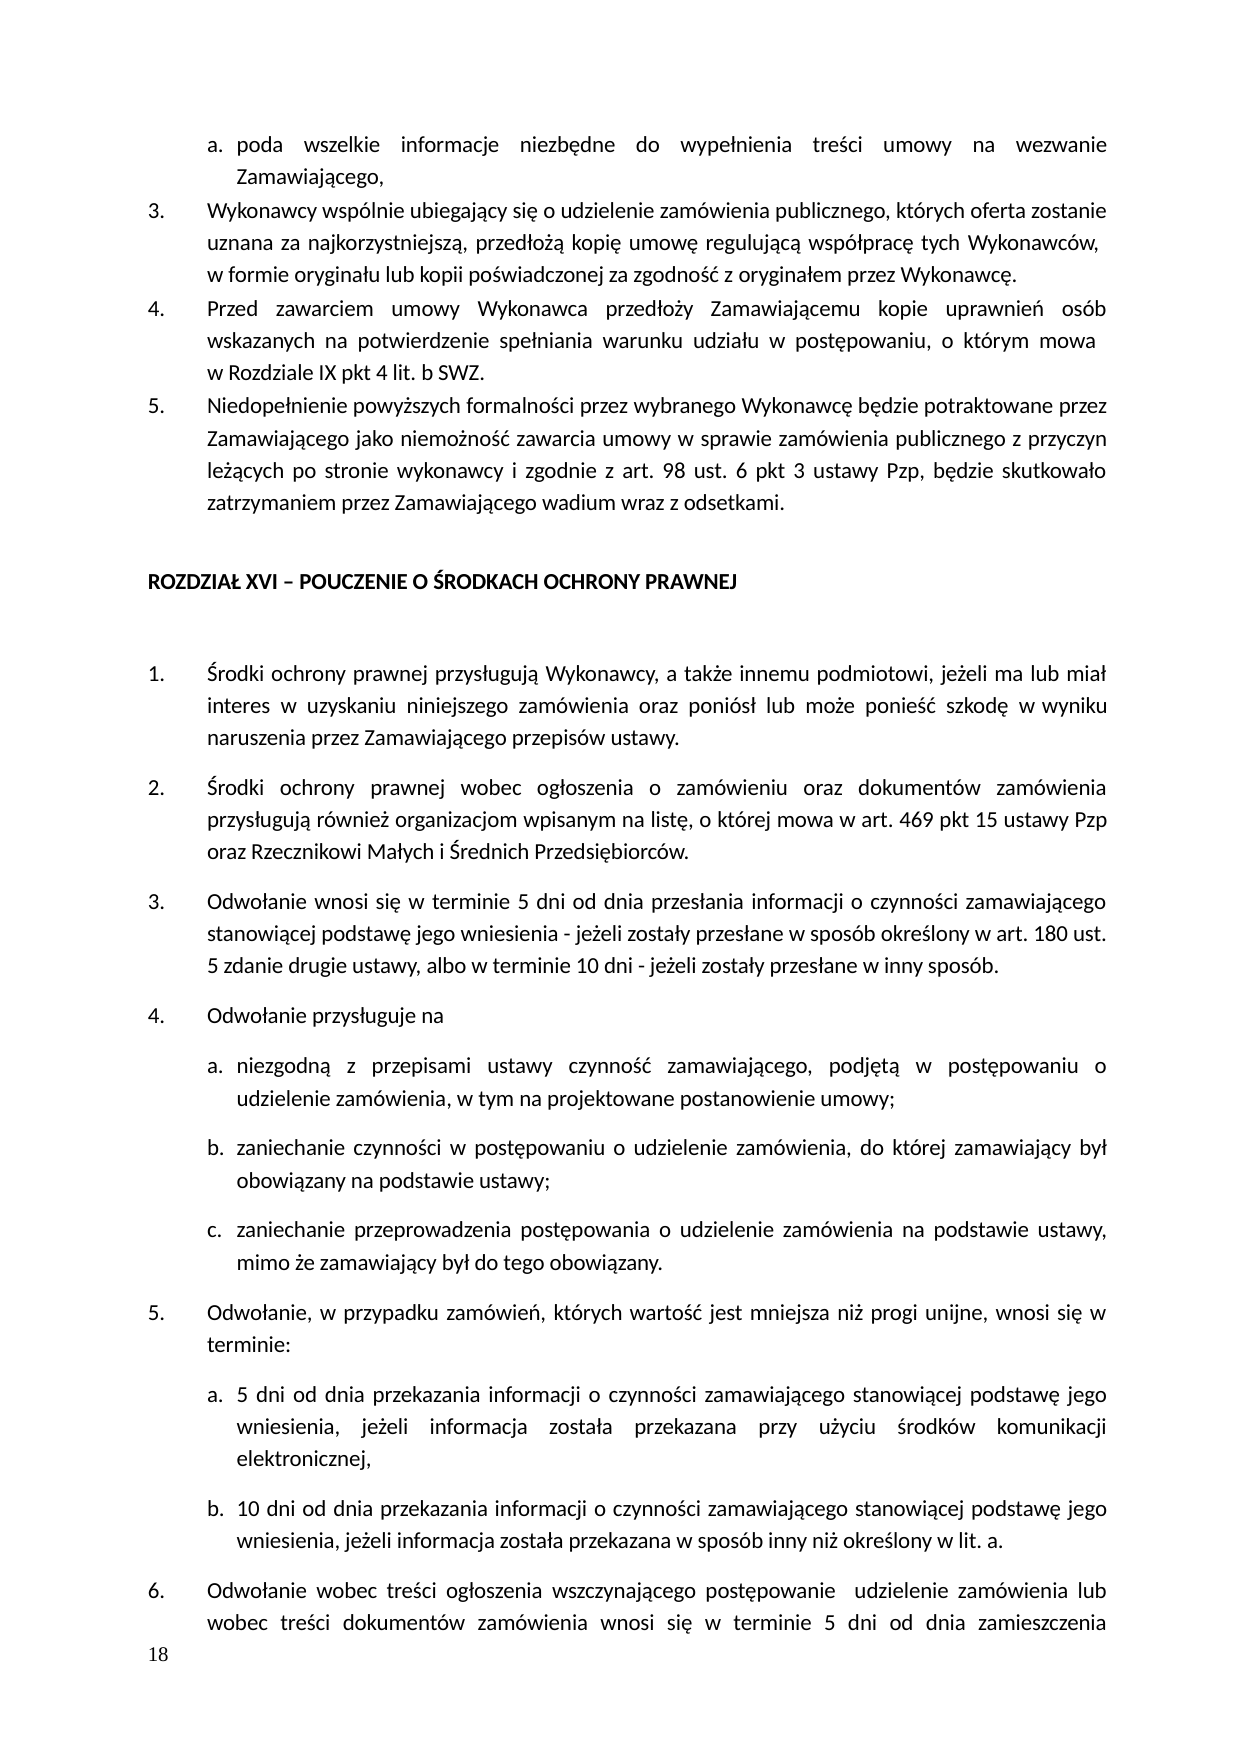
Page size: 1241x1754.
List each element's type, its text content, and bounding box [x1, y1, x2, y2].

list 5 dni od dnia przekazania informacji o czynności zamawiającego stanowiącej podstawę jego wniesienia, jeżeli informacja została przekazana przy użyciu środków komunikacji elektronicznej, [207, 1380, 1107, 1472]
list Odwołanie przysługuje na [148, 1002, 1107, 1029]
list 10 dni od dnia przekazania informacji o czynności zamawiającego stanowiącej podstawę jego wniesienia, jeżeli informacja została przekazana w sposób inny niż określony w lit. a. [207, 1494, 1107, 1554]
text ROZDZIAŁ XVI – POUCZENIE O ŚRODKACH OCHRONY PRAWNEJ [148, 567, 1107, 595]
list poda wszelkie informacje niezbędne do wypełnienia treści umowy na wezwanie Zamawiającego, [207, 130, 1107, 191]
list Środki ochrony prawnej wobec ogłoszenia o zamówieniu oraz dokumentów zamówienia przysługują również organizacjom wpisanym na listę, o której mowa w art. 469 pkt 15 ustawy Pzp oraz Rzecznikowi Małych i Średnich Przedsiębiorców. [148, 773, 1107, 865]
list Wykonawcy wspólnie ubiegający się o udzielenie zamówienia publicznego, których oferta zostanie uznana za najkorzystniejszą, przedłożą kopię umowę regulującą współpracę tych Wykonawców, w formie oryginału lub kopii poświadczonej za zgodność z oryginałem przez Wykonawcę. [148, 196, 1107, 288]
list niezgodną z przepisami ustawy czynność zamawiającego, podjętą w postępowaniu o udzielenie zamówienia, w tym na projektowane postanowienie umowy; [207, 1051, 1107, 1112]
list Odwołanie, w przypadku zamówień, których wartość jest mniejsza niż progi unijne, wnosi się w terminie: [148, 1298, 1107, 1358]
list Odwołanie wobec treści ogłoszenia wszczynającego postępowanie udzielenie zamówienia lub wobec treści dokumentów zamówienia wnosi się w terminie 5 dni od dnia zamieszczenia [148, 1576, 1107, 1636]
list Niedopełnienie powyższych formalności przez wybranego Wykonawcę będzie potraktowane przez Zamawiającego jako niemożność zawarcia umowy w sprawie zamówienia publicznego z przyczyn leżących po stronie wykonawcy i zgodnie z art. 98 ust. 6 pkt 3 ustawy Pzp, będzie skutkowało zatrzymaniem przez Zamawiającego wadium wraz z odsetkami. [148, 392, 1107, 516]
list Środki ochrony prawnej przysługują Wykonawcy, a także innemu podmiotowi, jeżeli ma lub miał interes w uzyskaniu niniejszego zamówienia oraz poniósł lub może ponieść szkodę w wyniku naruszenia przez Zamawiającego przepisów ustawy. [148, 659, 1107, 751]
list Odwołanie wnosi się w terminie 5 dni od dnia przesłania informacji o czynności zamawiającego stanowiącej podstawę jego wniesienia - jeżeli zostały przesłane w sposób określony w art. 180 ust. 5 zdanie drugie ustawy, albo w terminie 10 dni - jeżeli zostały przesłane w inny sposób. [148, 887, 1107, 980]
list zaniechanie przeprowadzenia postępowania o udzielenie zamówienia na podstawie ustawy, mimo że zamawiający był do tego obowiązany. [207, 1216, 1107, 1276]
list Przed zawarciem umowy Wykonawca przedłoży Zamawiającemu kopie uprawnień osób wskazanych na potwierdzenie spełniania warunku udziału w postępowaniu, o którym mowa w Rozdziale IX pkt 4 lit. b SWZ. [148, 294, 1107, 386]
list zaniechanie czynności w postępowaniu o udzielenie zamówienia, do której zamawiający był obowiązany na podstawie ustawy; [207, 1133, 1107, 1194]
